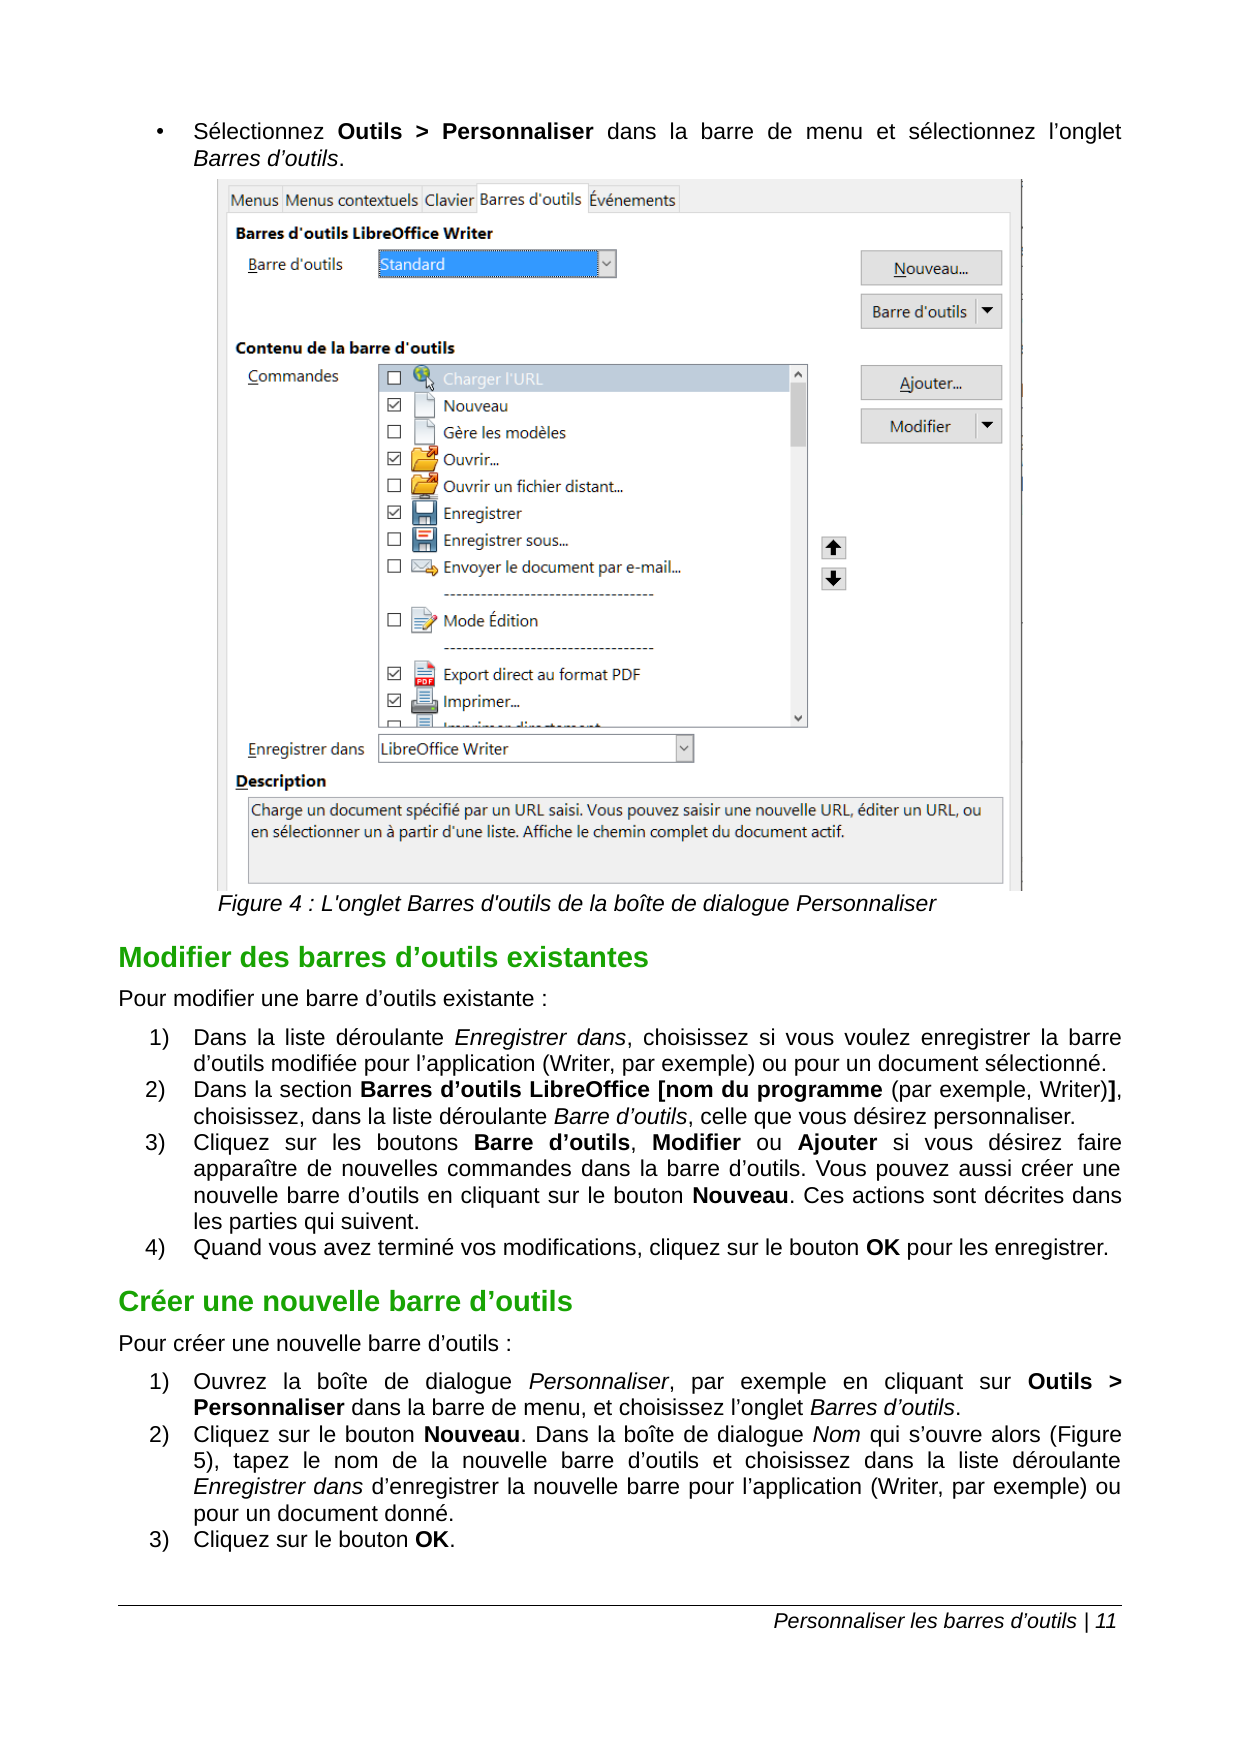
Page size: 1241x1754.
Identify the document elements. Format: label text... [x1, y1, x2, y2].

list Sélectionnez Outils > Personnaliser dans la barre de menu et sélectionnez l’onglet Barres d’outils. [156, 118, 1122, 171]
picture [217, 179, 1023, 891]
list Dans la liste déroulante Enregistrer dans, choisissez si vous voulez enregistrer la barre d’outils modifiée pour l’application (Writer, par exemple) ou pour un document sélectionné. [169, 1023, 1122, 1076]
subtitle Créer une nouvelle barre d’outils [118, 1284, 1122, 1318]
list Cliquez sur les boutons Barre d’outils, Modifier ou Ajouter si vous désirez faire apparaître de nouvelles commandes dans la barre d’outils. Vous pouvez aussi créer une nouvelle barre d’outils en cliquant sur le bouton Nouveau. Ces actions sont décrites dans les parties qui suivent. [165, 1129, 1122, 1234]
text Pour modifier une barre d’outils existante : [118, 985, 1122, 1012]
list Cliquez sur le bouton OK. [169, 1526, 1122, 1552]
list Quand vous avez terminé vos modifications, cliquez sur le bouton OK pour les enregistrer. [165, 1234, 1122, 1261]
subtitle Modifier des barres d’outils existantes [118, 940, 1122, 974]
list Dans la section Barres d’outils LibreOffice [nom du programme (par exemple, Writer)], choisissez, dans la liste déroulante Barre d’outils, celle que vous désirez personnaliser. [165, 1076, 1122, 1129]
list Ouvrez la boîte de dialogue Personnaliser, par exemple en cliquant sur Outils > Personnaliser dans la barre de menu, et choisissez l’onglet Barres d’outils. [169, 1368, 1122, 1421]
text Pour créer une nouvelle barre d’outils : [118, 1330, 1122, 1356]
text Figure 4 : L'onglet Barres d'outils de la boîte de dialogue Personnaliser [218, 891, 1023, 916]
list Cliquez sur le bouton Nouveau. Dans la boîte de dialogue Nom qui s’ouvre alors (Figure 5), tapez le nom de la nouvelle barre d’outils et choisissez dans la liste déroulante Enregistrer dans d’enregistrer la nouvelle barre pour l’application (Writer, par exemple) ou pour un document donné. [169, 1421, 1122, 1526]
